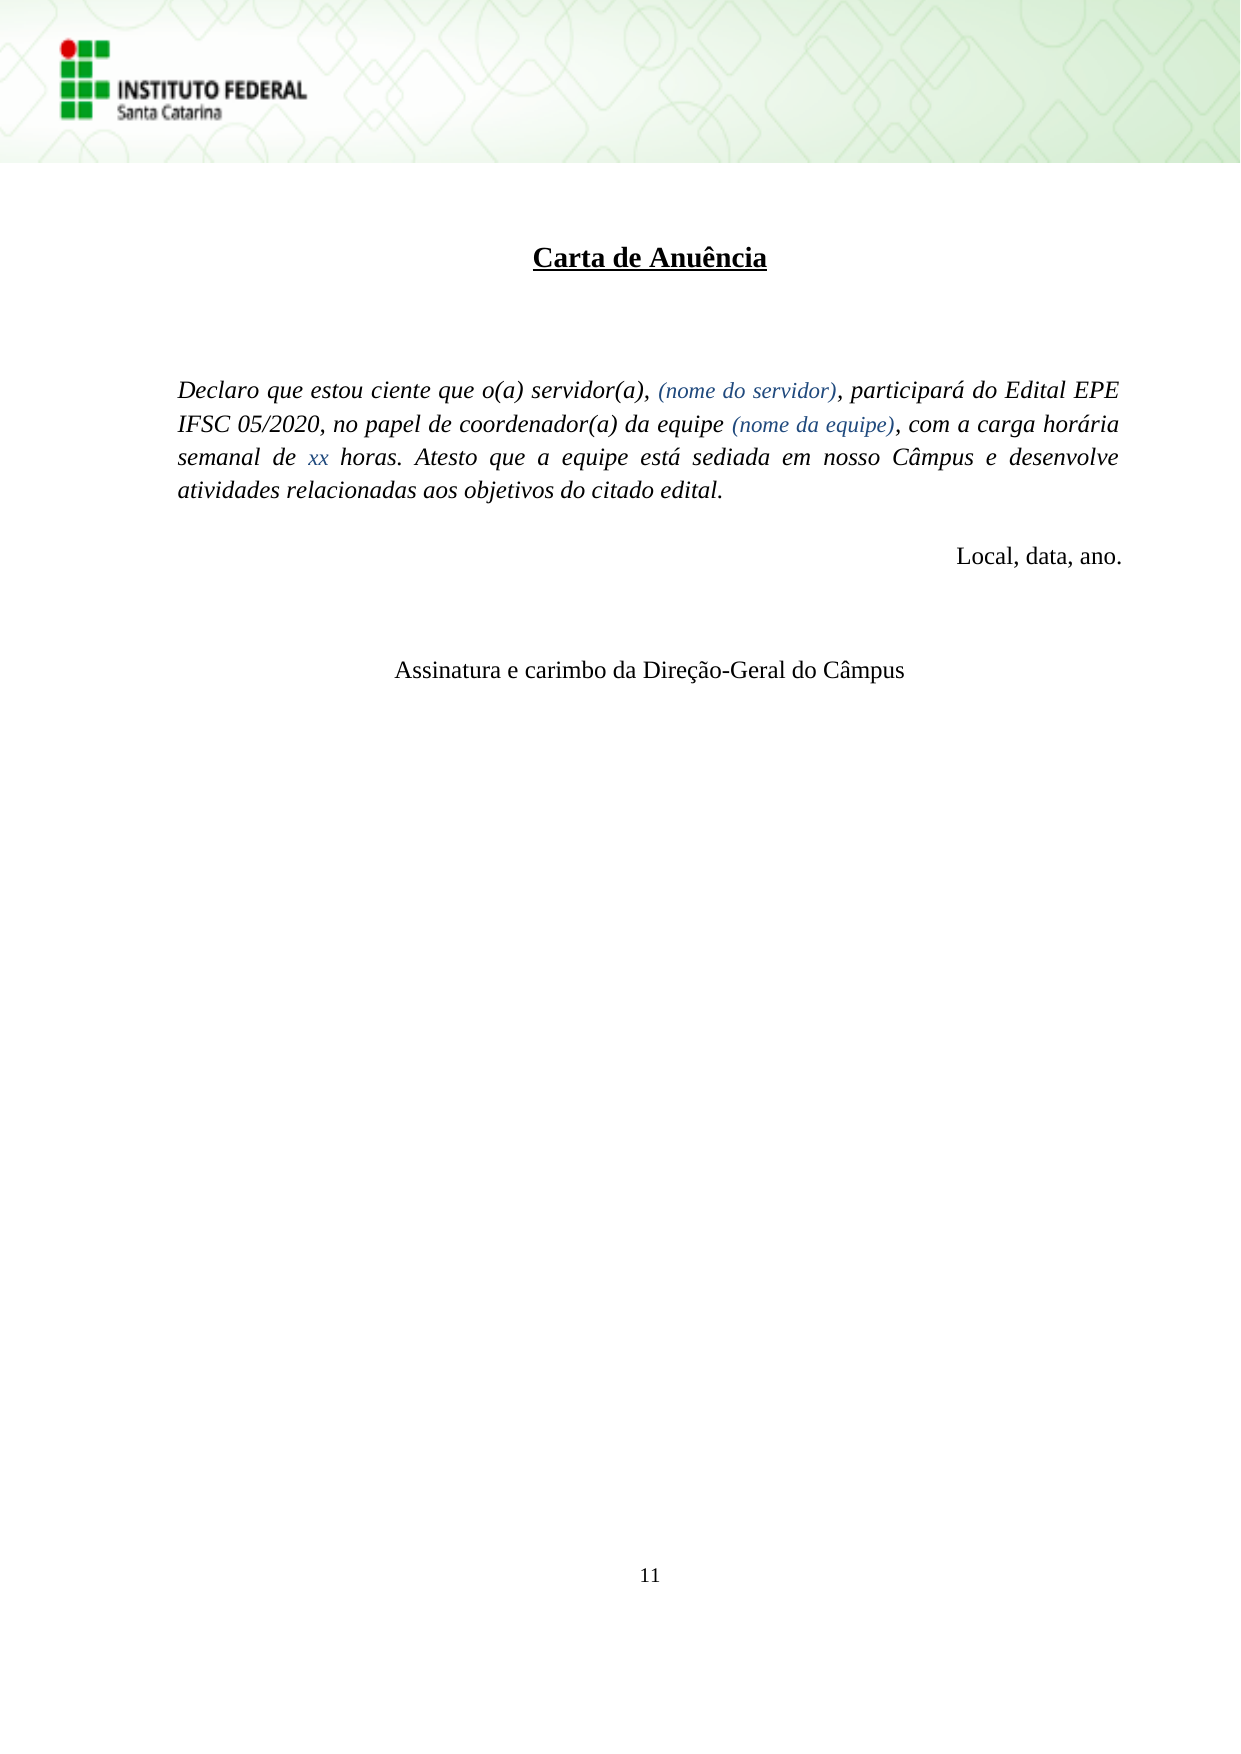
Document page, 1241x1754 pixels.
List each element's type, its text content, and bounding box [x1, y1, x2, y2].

text Assinatura e carimbo da Direção-Geral do Câmpus [177, 655, 1122, 684]
text Local, data, ano. [177, 541, 1122, 569]
text Carta de Anuência [177, 240, 1122, 274]
text Declaro que estou ciente que o(a) servidor(a), (nome do servidor), participará do Edital EPE IFSC 05/2020, no papel de coordenador(a) da equipe (nome da equipe), com a carga horária semanal de xx horas. Atesto que a equipe está sediada em nosso Câmpus e desenvolve atividades relacionadas aos objetivos do citado edital. [177, 376, 1122, 503]
